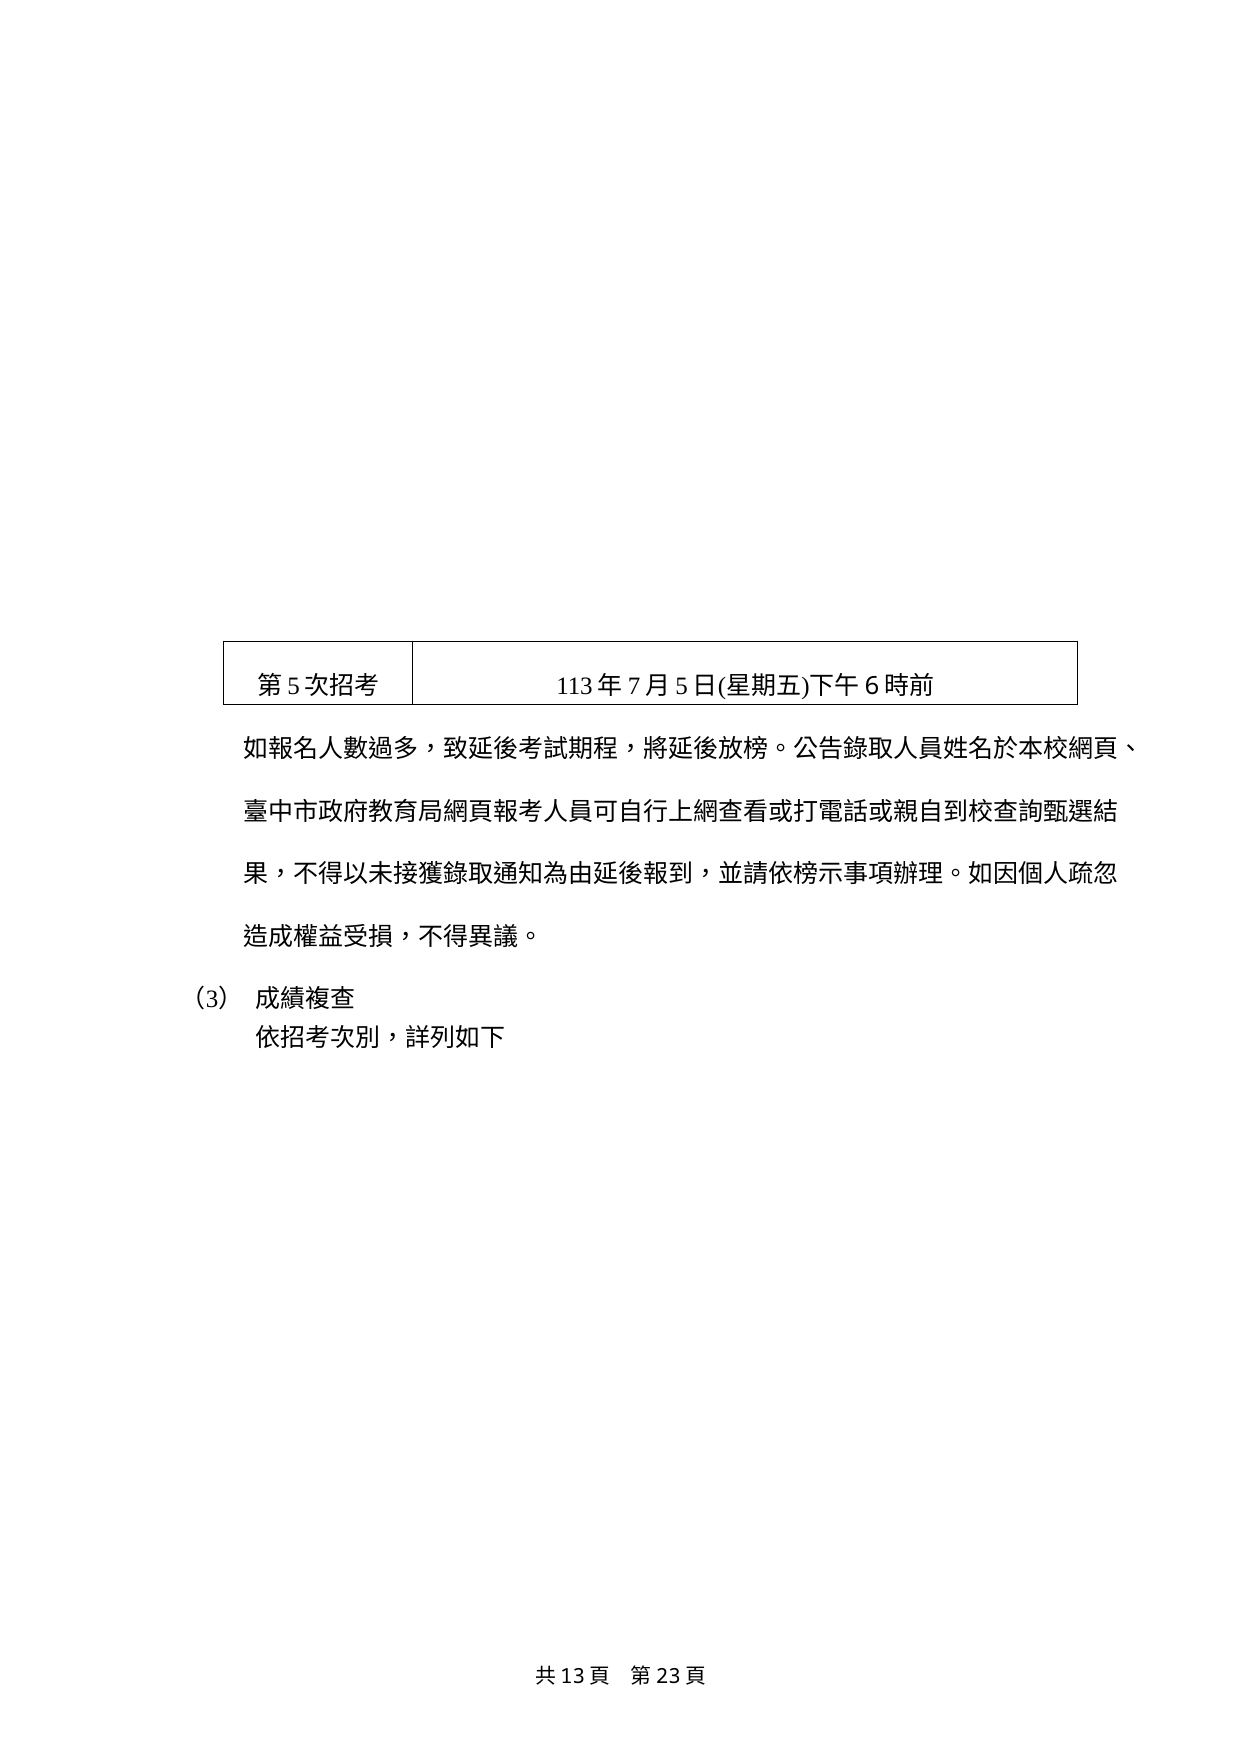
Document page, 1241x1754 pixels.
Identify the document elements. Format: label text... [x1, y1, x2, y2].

table_cell 第5次招考 [224, 642, 412, 704]
text 依招考次別，詳列如下 [256, 1018, 1122, 1054]
text 如報名人數過多，致延後考試期程，將延後放榜。公告錄取人員姓名於本校網頁、臺中市政府教育局網頁報考人員可自行上網查看或打電話或親自到校查詢甄選結果，不得以未接獲錄取通知為由延後報到，並請依榜示事項辦理。如因個人疏忽造成權益受損，不得異議。 [243, 705, 1122, 955]
list 成績複查 [181, 955, 1122, 1018]
table_cell 113年7月5日(星期五)下午6時前 [413, 642, 1077, 704]
